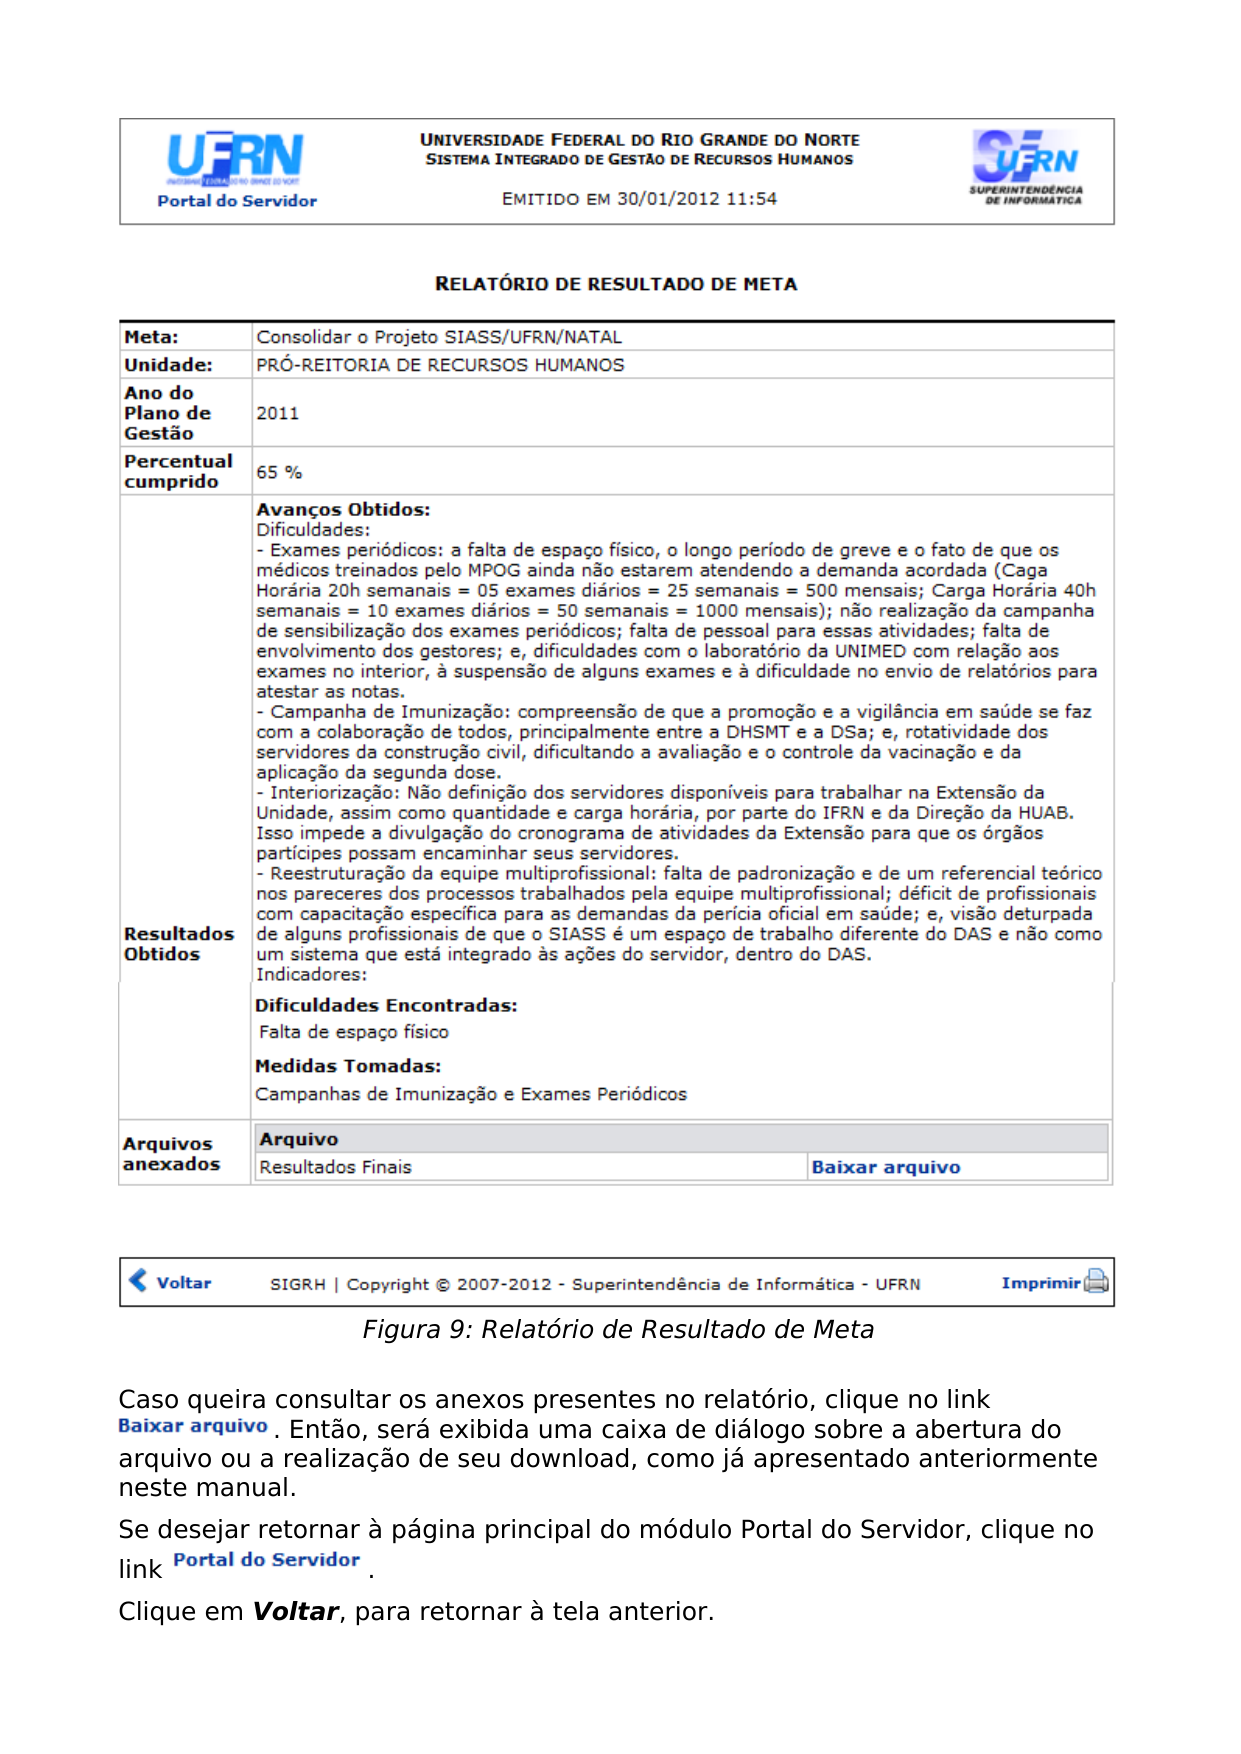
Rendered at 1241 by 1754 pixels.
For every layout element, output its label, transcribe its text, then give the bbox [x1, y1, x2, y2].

picture [118, 118, 1123, 1315]
text Figura 9: Relatório de Resultado de Meta [118, 1315, 1122, 1344]
text Caso queira consultar os anexos presentes no relatório, clique no link . Então, será exibida uma caixa de diálogo sobre a abertura do arquivo ou a realização de seu download, como já apresentado anteriormente neste manual. [118, 1386, 1122, 1502]
picture [118, 1414, 273, 1439]
text Clique em Voltar, para retornar à tela anterior. [118, 1597, 1122, 1626]
picture [170, 1544, 368, 1579]
text Se desejar retornar à página principal do módulo Portal do Servidor, clique no link . [118, 1515, 1122, 1584]
